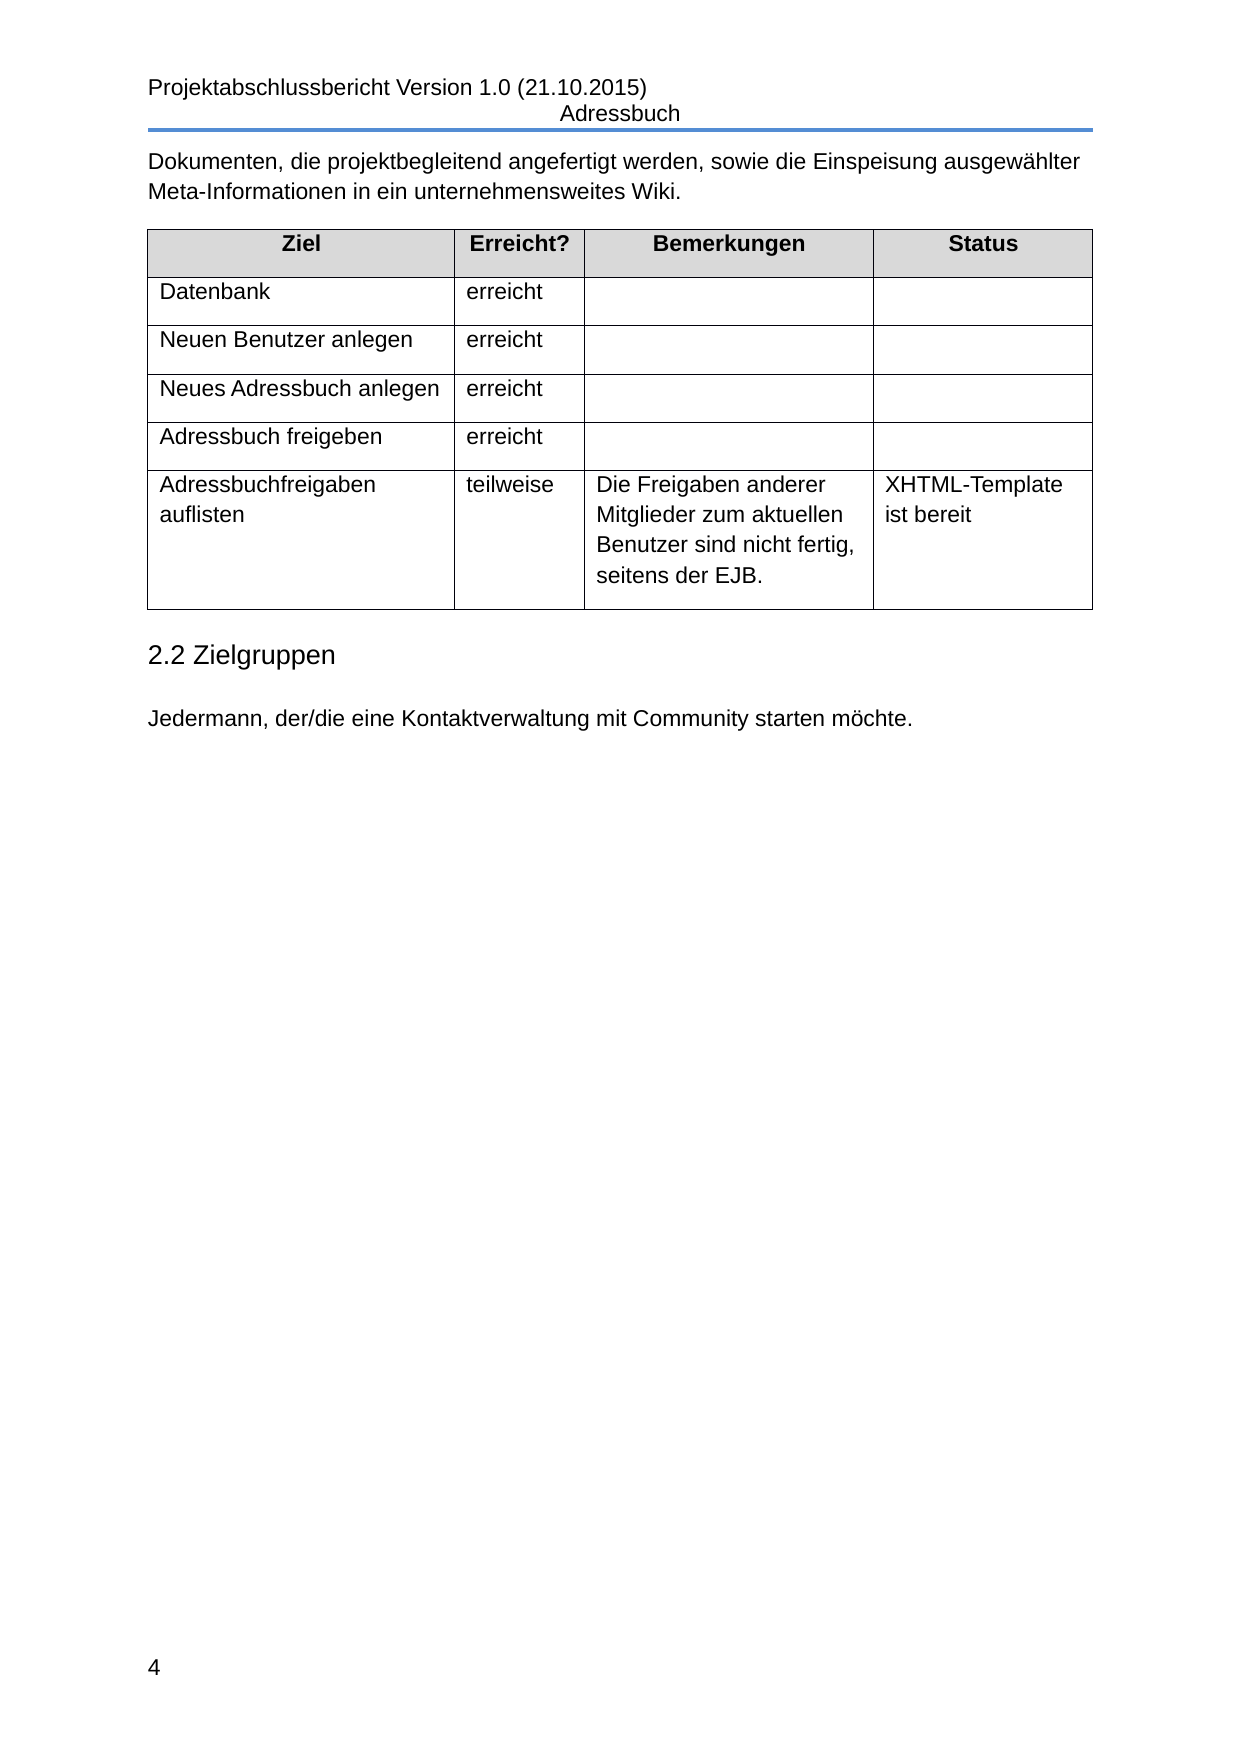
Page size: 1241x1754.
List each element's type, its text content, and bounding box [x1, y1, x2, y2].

table_header Status [874, 230, 1092, 277]
table_cell Die Freigaben anderer Mitglieder zum aktuellen Benutzer sind nicht fertig, seitens der EJB. [585, 471, 873, 609]
table_cell erreicht [455, 375, 584, 422]
table_cell Datenbank [148, 278, 454, 325]
table_cell [585, 278, 873, 325]
table_cell [874, 278, 1092, 325]
table_header Ziel [148, 230, 454, 277]
table_cell [585, 326, 873, 373]
table_cell [585, 423, 873, 470]
table_header Bemerkungen [585, 230, 873, 277]
subtitle 2.2 Zielgruppen [148, 639, 1093, 671]
table_cell Adressbuch freigeben [148, 423, 454, 470]
table_cell [874, 423, 1092, 470]
text Dokumenten, die projektbegleitend angefertigt werden, sowie die Einspeisung ausgewählter Meta-Informationen in ein unternehmensweites Wiki. [148, 148, 1093, 204]
table_cell [874, 375, 1092, 422]
table_header Erreicht? [455, 230, 584, 277]
table_cell erreicht [455, 423, 584, 470]
table_cell Neuen Benutzer anlegen [148, 326, 454, 373]
table_cell Neues Adressbuch anlegen [148, 375, 454, 422]
table_cell erreicht [455, 326, 584, 373]
table_cell XHTML-Template ist bereit [874, 471, 1092, 609]
table_cell teilweise [455, 471, 584, 609]
table_cell [874, 326, 1092, 373]
table_cell [585, 375, 873, 422]
table_cell Adressbuchfreigaben auflisten [148, 471, 454, 609]
table_cell erreicht [455, 278, 584, 325]
text Jedermann, der/die eine Kontaktverwaltung mit Community starten möchte. [148, 705, 1093, 731]
